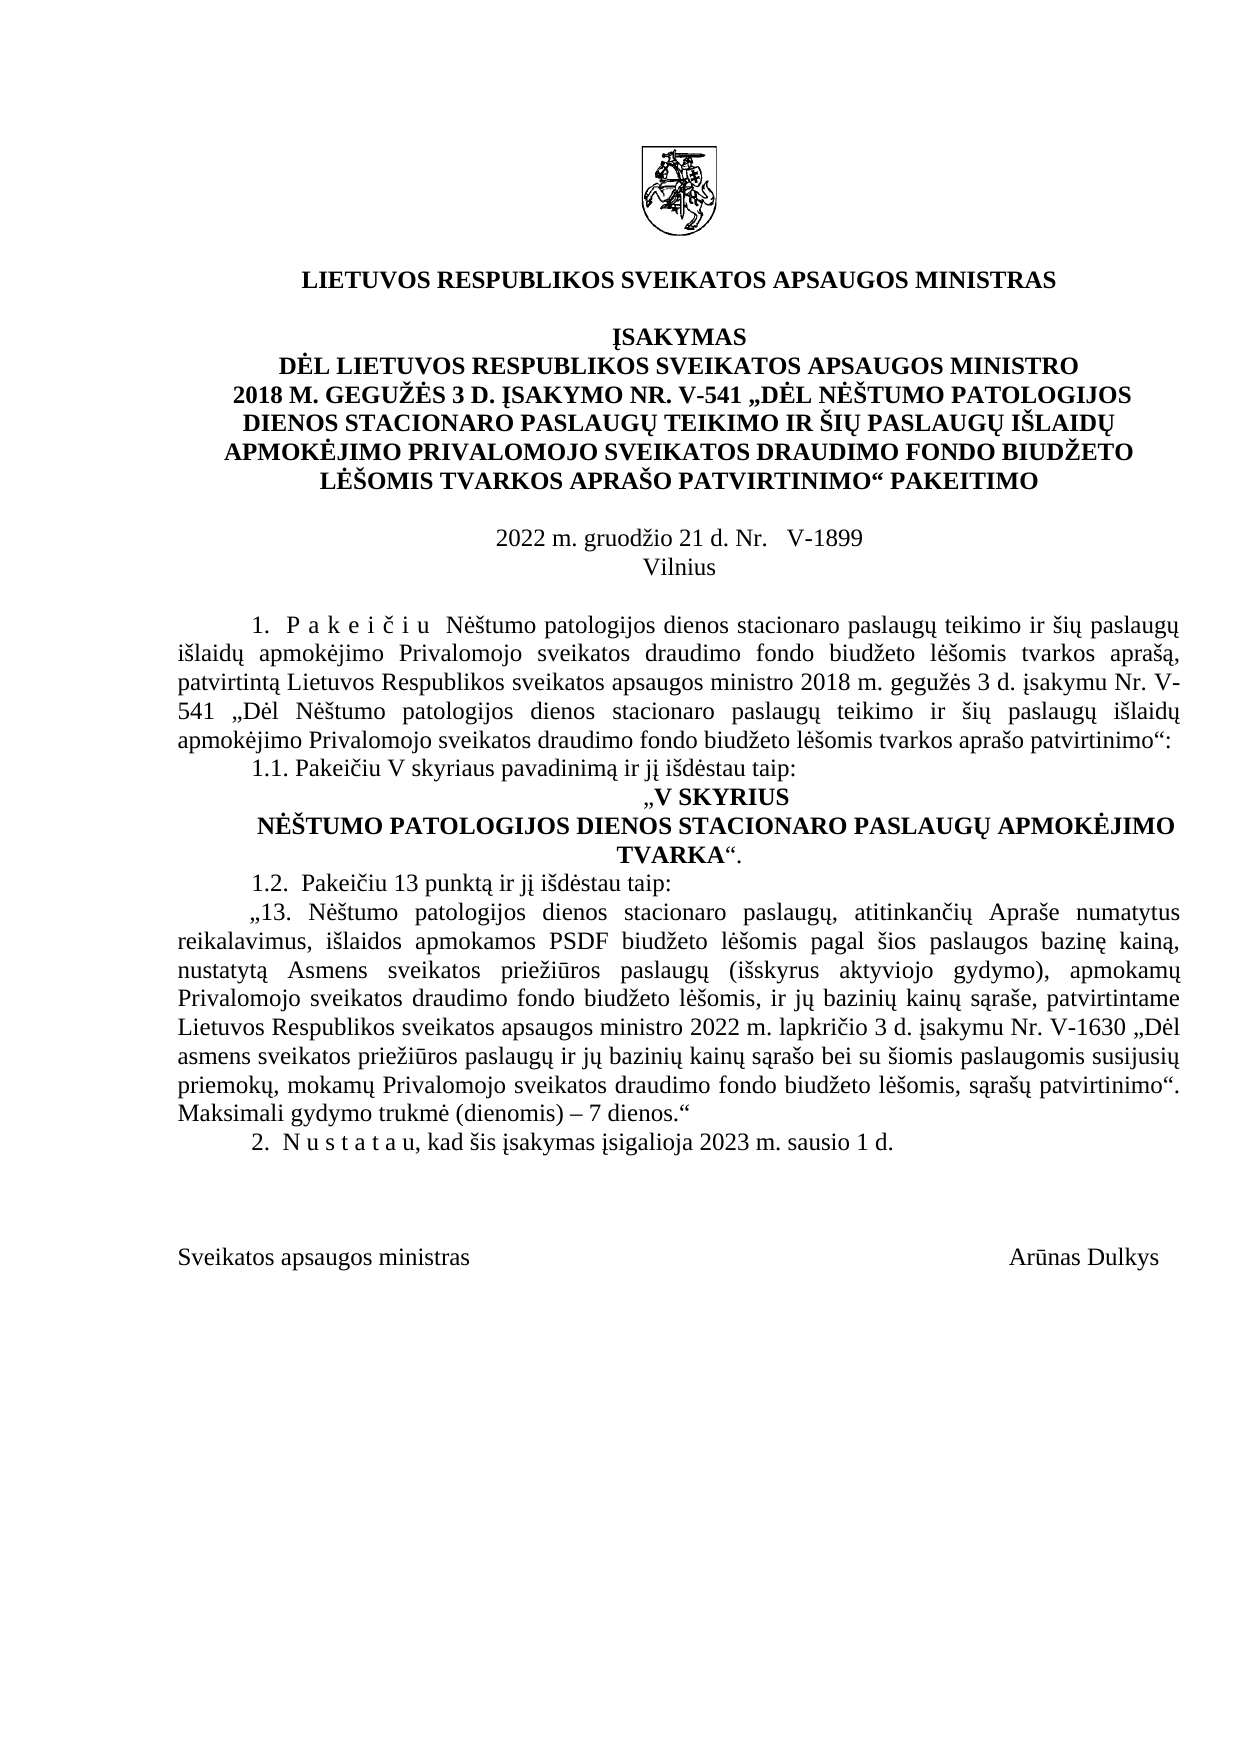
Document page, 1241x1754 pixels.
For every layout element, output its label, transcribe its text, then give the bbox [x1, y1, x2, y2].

text „V SKYRIUS [177, 782, 1181, 811]
text NĖŠTUMO PATOLOGIJOS DIENOS STACIONARO PASLAUGŲ APMOKĖJIMO TVARKA“. [177, 811, 1181, 868]
text 2. N u s t a t a u, kad šis įsakymas įsigalioja 2023 m. sausio 1 d. [177, 1127, 1181, 1156]
text 1.1. Pakeičiu V skyriaus pavadinimą ir jį išdėstau taip: [177, 753, 1181, 782]
text LIETUVOS RESPUBLIKOS SVEIKATOS APSAUGOS MINISTRAS [177, 265, 1181, 293]
text „13. Nėštumo patologijos dienos stacionaro paslaugų, atitinkančių Apraše numatytus reikalavimus, išlaidos apmokamos PSDF biudžeto lėšomis pagal šios paslaugos bazinę kainą, nustatytą Asmens sveikatos priežiūros paslaugų (išskyrus aktyviojo gydymo), apmokamų Privalomojo sveikatos draudimo fondo biudžeto lėšomis, ir jų bazinių kainų sąraše, patvirtintame Lietuvos Respublikos sveikatos apsaugos ministro 2022 m. lapkričio 3 d. įsakymu Nr. V-1630 „Dėl asmens sveikatos priežiūros paslaugų ir jų bazinių kainų sąrašo bei su šiomis paslaugomis susijusių priemokų, mokamų Privalomojo sveikatos draudimo fondo biudžeto lėšomis, sąrašų patvirtinimo“. Maksimali gydymo trukmė (dienomis) – 7 dienos.“ [177, 897, 1181, 1127]
text 2018 M. GEGUŽĖS 3 D. ĮSAKYMO NR. V-541 „DĖL NĖŠTUMO PATOLOGIJOS DIENOS STACIONARO PASLAUGŲ TEIKIMO IR ŠIŲ PASLAUGŲ IŠLAIDŲ APMOKĖJIMO PRIVALOMOJO SVEIKATOS DRAUDIMO FONDO BIUDŽETO LĖŠOMIS TVARKOS APRAŠO PATVIRTINIMO“ PAKEITIMO [177, 380, 1181, 495]
text 1. P a k e i č i u Nėštumo patologijos dienos stacionaro paslaugų teikimo ir šių paslaugų išlaidų apmokėjimo Privalomojo sveikatos draudimo fondo biudžeto lėšomis tvarkos aprašą, patvirtintą Lietuvos Respublikos sveikatos apsaugos ministro 2018 m. gegužės 3 d. įsakymu Nr. V-541 „Dėl Nėštumo patologijos dienos stacionaro paslaugų teikimo ir šių paslaugų išlaidų apmokėjimo Privalomojo sveikatos draudimo fondo biudžeto lėšomis tvarkos aprašo patvirtinimo“: [177, 610, 1181, 753]
text Vilnius [177, 552, 1181, 581]
text DĖL LIETUVOS RESPUBLIKOS SVEIKATOS APSAUGOS MINISTRO [177, 351, 1181, 380]
text 1.2. Pakeičiu 13 punktą ir jį išdėstau taip: [177, 868, 1181, 897]
text ĮSAKYMAS [177, 322, 1181, 351]
text Sveikatos apsaugos ministras Arūnas Dulkys [177, 1242, 1181, 1271]
text 2022 m. gruodžio 21 d. Nr. V-1899 [177, 523, 1181, 552]
